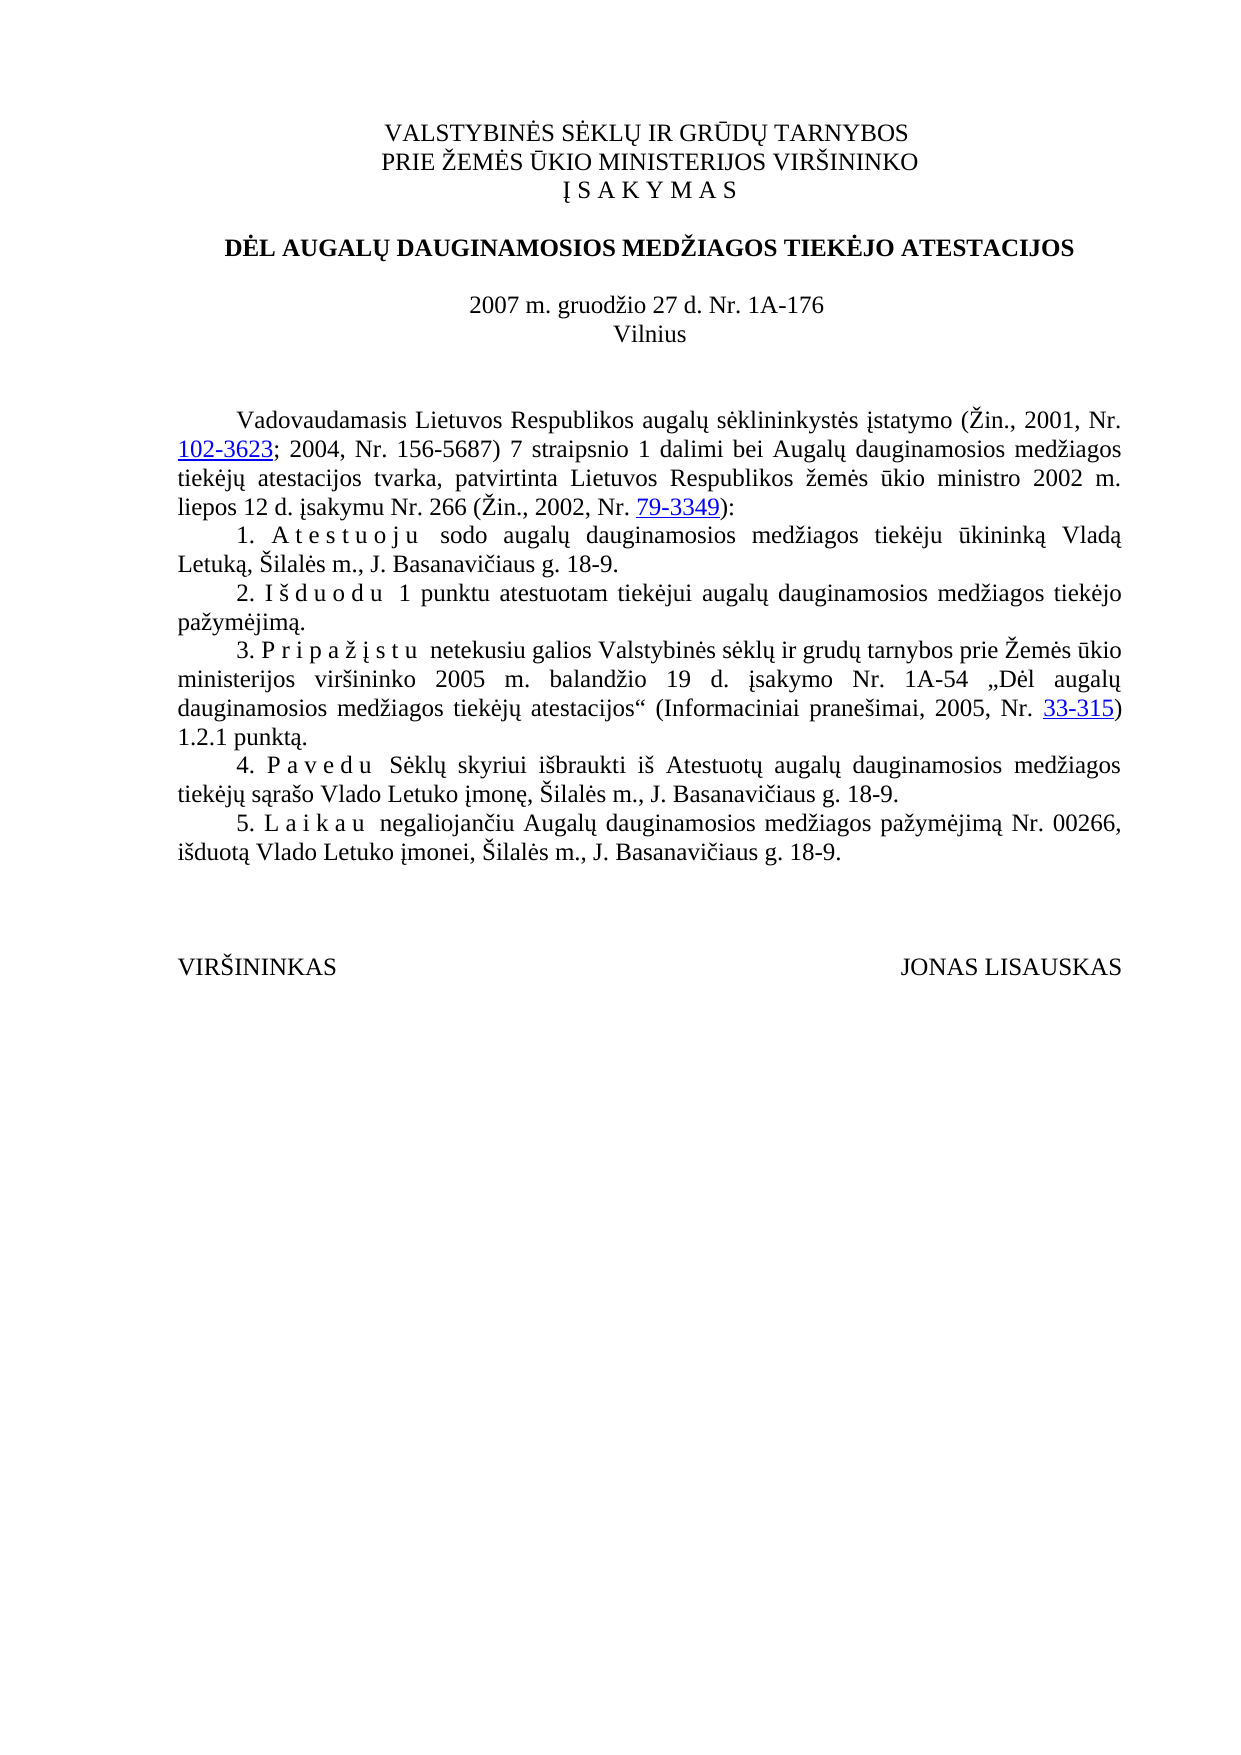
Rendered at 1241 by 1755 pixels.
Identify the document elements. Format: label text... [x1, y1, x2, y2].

text 2. Išduodu 1 punktu atestuotam tiekėjui augalų dauginamosios medžiagos tiekėjo pažymėjimą. [177, 578, 1122, 636]
text 4. Pavedu Sėklų skyriui išbraukti iš Atestuotų augalų dauginamosios medžiagos tiekėjų sąrašo Vlado Letuko įmonę, Šilalės m., J. Basanavičiaus g. 18-9. [177, 751, 1122, 808]
text DĖL AUGALŲ DAUGINAMOSIOS MEDŽIAGOS TIEKĖJO ATESTACIJOS [177, 233, 1122, 262]
text Vilnius [177, 319, 1122, 348]
text 5. Laikau negaliojančiu Augalų dauginamosios medžiagos pažymėjimą Nr. 00266, išduotą Vlado Letuko įmonei, Šilalės m., J. Basanavičiaus g. 18-9. [177, 808, 1122, 866]
text VALSTYBINĖS SĖKLŲ IR GRŪDŲ TARNYBOS PRIE ŽEMĖS ŪKIO MINISTERIJOS VIRŠININKO [177, 118, 1122, 176]
text 2007 m. gruodžio 27 d. Nr. 1A-176 [177, 291, 1122, 319]
text 3. Pripažįstu netekusiu galios Valstybinės sėklų ir grudų tarnybos prie Žemės ūkio ministerijos viršininko 2005 m. balandžio 19 d. įsakymo Nr. 1A-54 „Dėl augalų dauginamosios medžiagos tiekėjų atestacijos“ (Informaciniai pranešimai, 2005, Nr. 33-315) 1.2.1 punktą. [177, 636, 1122, 751]
text Vadovaudamasis Lietuvos Respublikos augalų sėklininkystės įstatymo (Žin., 2001, Nr. 102-3623; 2004, Nr. 156-5687) 7 straipsnio 1 dalimi bei Augalų dauginamosios medžiagos tiekėjų atestacijos tvarka, patvirtinta Lietuvos Respublikos žemės ūkio ministro 2002 m. liepos 12 d. įsakymu Nr. 266 (Žin., 2002, Nr. 79-3349): [177, 406, 1122, 521]
text ĮSAKYMAS [177, 176, 1122, 204]
text VIRŠININKAS JONAS LISAUSKAS [177, 952, 1122, 981]
text 1. Atestuoju sodo augalų dauginamosios medžiagos tiekėju ūkininką Vladą Letuką, Šilalės m., J. Basanavičiaus g. 18-9. [177, 521, 1122, 578]
